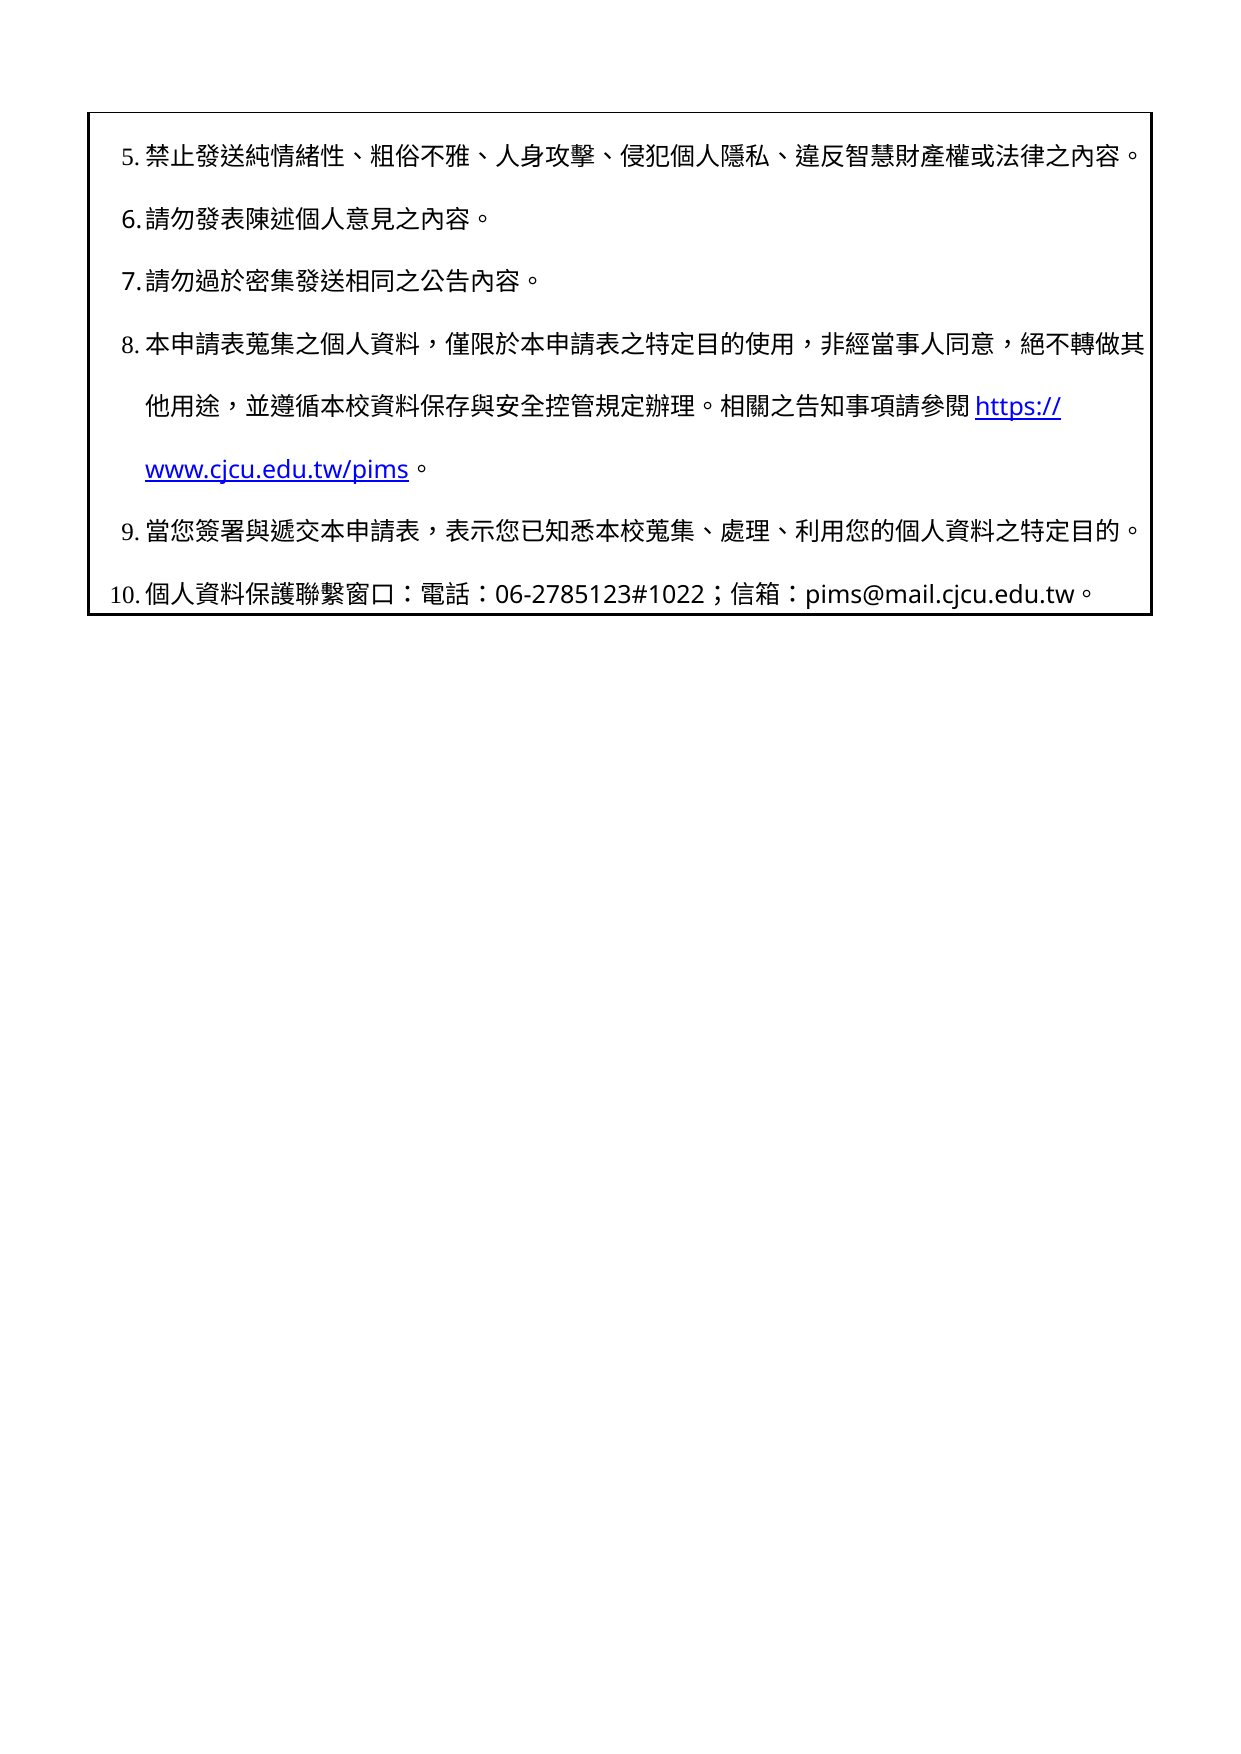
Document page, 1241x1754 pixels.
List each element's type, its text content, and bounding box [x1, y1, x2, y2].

table_cell 注意事項： 本申請表僅供人事室、招生行政組、註冊課務組、出納組使用，經單位一級主管核可後，請送交圖書資訊處軟體發展組(以下簡稱本組)，並請將簡訊內容及接收之手機號碼資訊email至指定信箱。 本組收到申請表，於指定單位所告知之發送時間內完成發送，校內緊急訊息通知將立即發送。 本組只負責簡訊通知之轉送，對於簡訊內容不做任何更動。發訊單位請先自行完成校對作業，本組若發現簡訊內容有明顯不妥者，仍會通知相關承辦人予以修正。 簡訊內容請明確但勿冗長(含符號70字以內，請勿使用全型符號及空白字元)，以利訊息傳遞。 禁止發送純情緒性、粗俗不雅、人身攻擊、侵犯個人隱私、違反智慧財產權或法律之內容。 請勿發表陳述個人意見之內容。 請勿過於密集發送相同之公告內容。 本申請表蒐集之個人資料，僅限於本申請表之特定目的使用，非經當事人同意，絕不轉做其他用途，並遵循本校資料保存與安全控管規定辦理。相關之告知事項請參閱https://www.cjcu.edu.tw/pims。 當您簽署與遞交本申請表，表示您已知悉本校蒐集、處理、利用您的個人資料之特定目的。 個人資料保護聯繫窗口：電話：06-2785123#1022；信箱：pims@mail.cjcu.edu.tw。 [90, 113, 121, 613]
